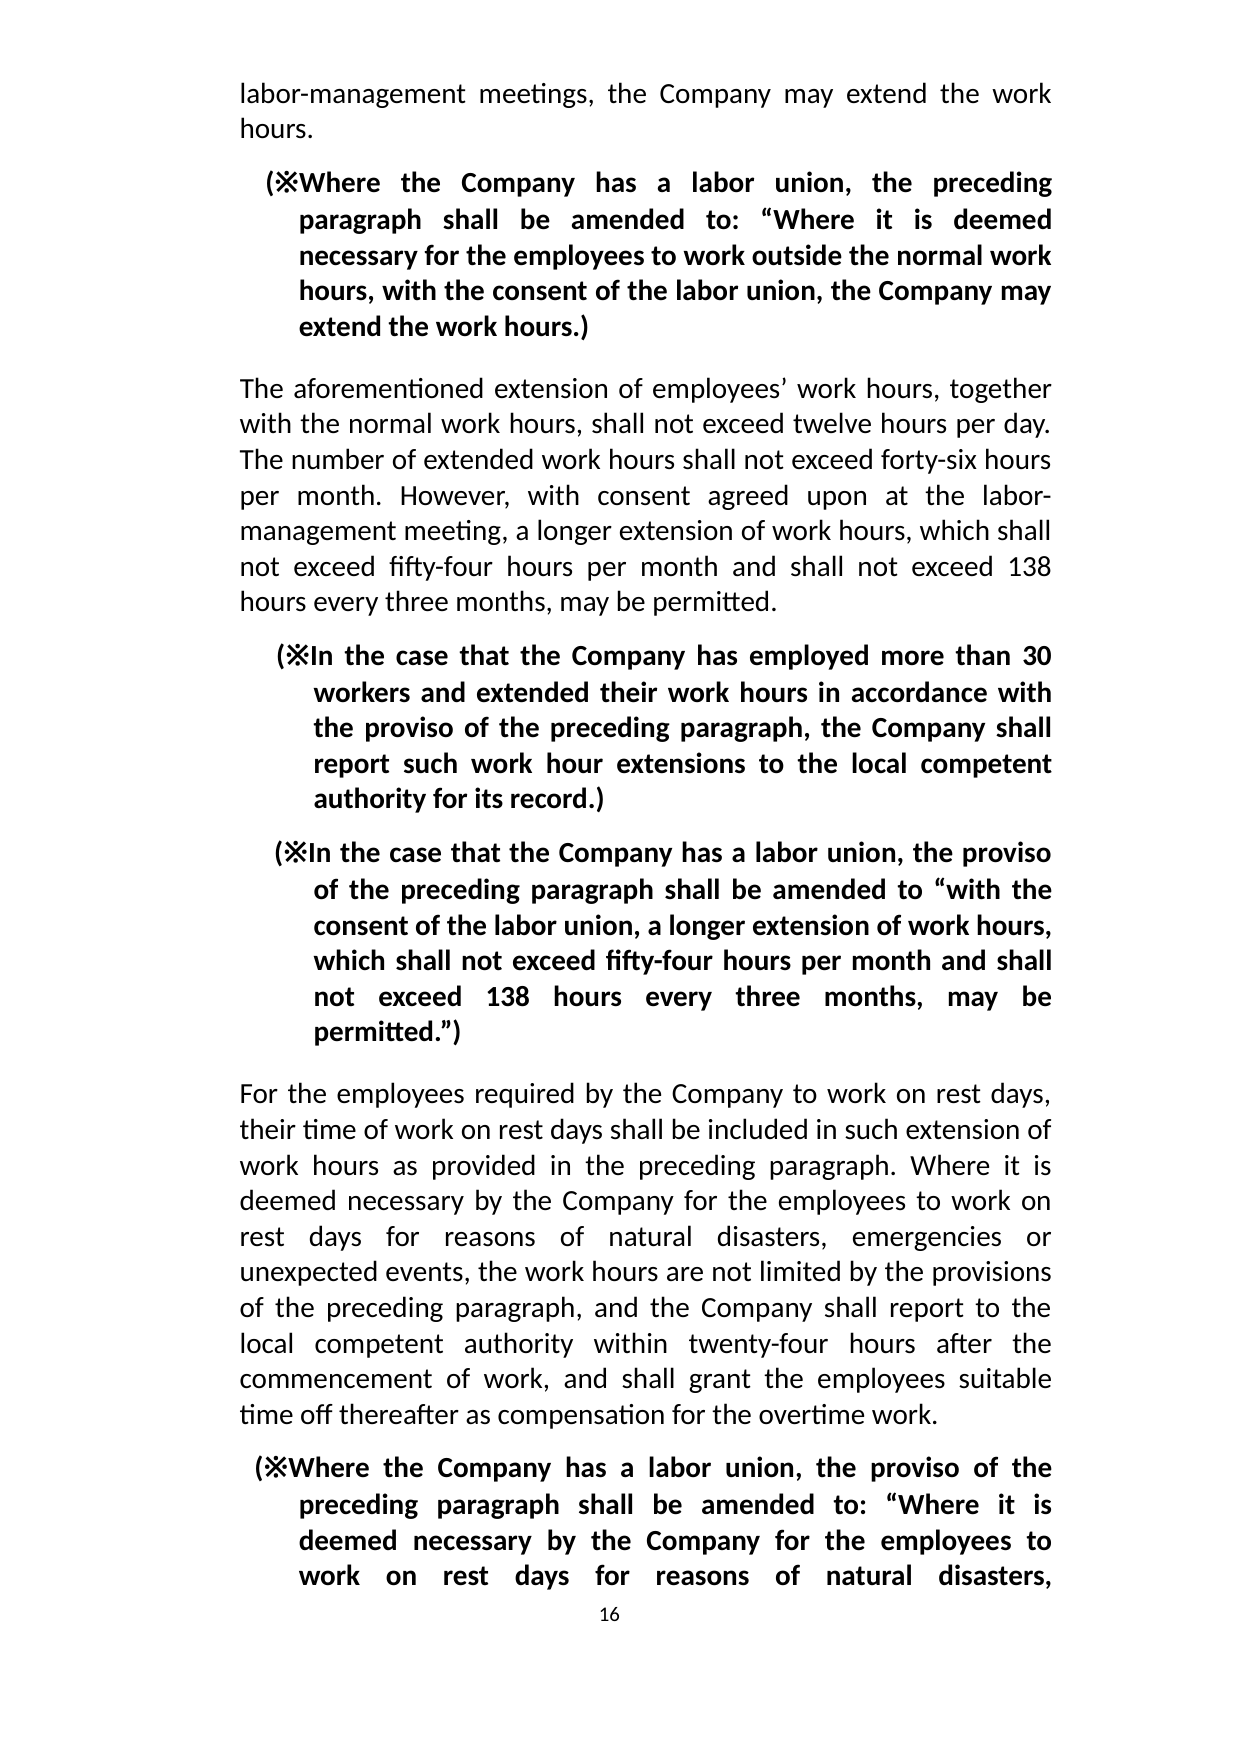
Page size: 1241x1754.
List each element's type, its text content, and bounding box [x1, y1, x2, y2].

text (※In the case that the Company has employed more than 30 workers and extended their work hours in accordance with the proviso of the preceding paragraph, the Company shall report such work hour extensions to the local competent authority for its record.) [265, 634, 1053, 816]
text The aforementioned extension of employees’ work hours, together with the normal work hours, shall not exceed twelve hours per day. The number of extended work hours shall not exceed forty-six hours per month. However, with consent agreed upon at the labor-management meeting, a longer extension of work hours, which shall not exceed fifty-four hours per month and shall not exceed 138 hours every three months, may be permitted. [239, 370, 1053, 619]
text labor-management meetings, the Company may extend the work hours. [239, 75, 1053, 146]
text (※In the case that the Company has a labor union, the proviso of the preceding paragraph shall be amended to “with the consent of the labor union, a longer extension of work hours, which shall not exceed fifty-four hours per month and shall not exceed 138 hours every three months, may be permitted.”) [265, 831, 1053, 1049]
text (※Where the Company has a labor union, the proviso of the preceding paragraph shall be amended to: “Where it is deemed necessary by the Company for the employees to work on rest days for reasons of natural disasters, [254, 1447, 1053, 1593]
text For the employees required by the Company to work on rest days, their time of work on rest days shall be included in such extension of work hours as provided in the preceding paragraph. Where it is deemed necessary by the Company for the employees to work on rest days for reasons of natural disasters, emergencies or unexpected events, the work hours are not limited by the provisions of the preceding paragraph, and the Company shall report to the local competent authority within twenty-four hours after the commencement of work, and shall grant the employees suitable time off thereafter as compensation for the overtime work. [239, 1075, 1053, 1432]
text (※Where the Company has a labor union, the preceding paragraph shall be amended to: “Where it is deemed necessary for the employees to work outside the normal work hours, with the consent of the labor union, the Company may extend the work hours.) [265, 161, 1053, 343]
